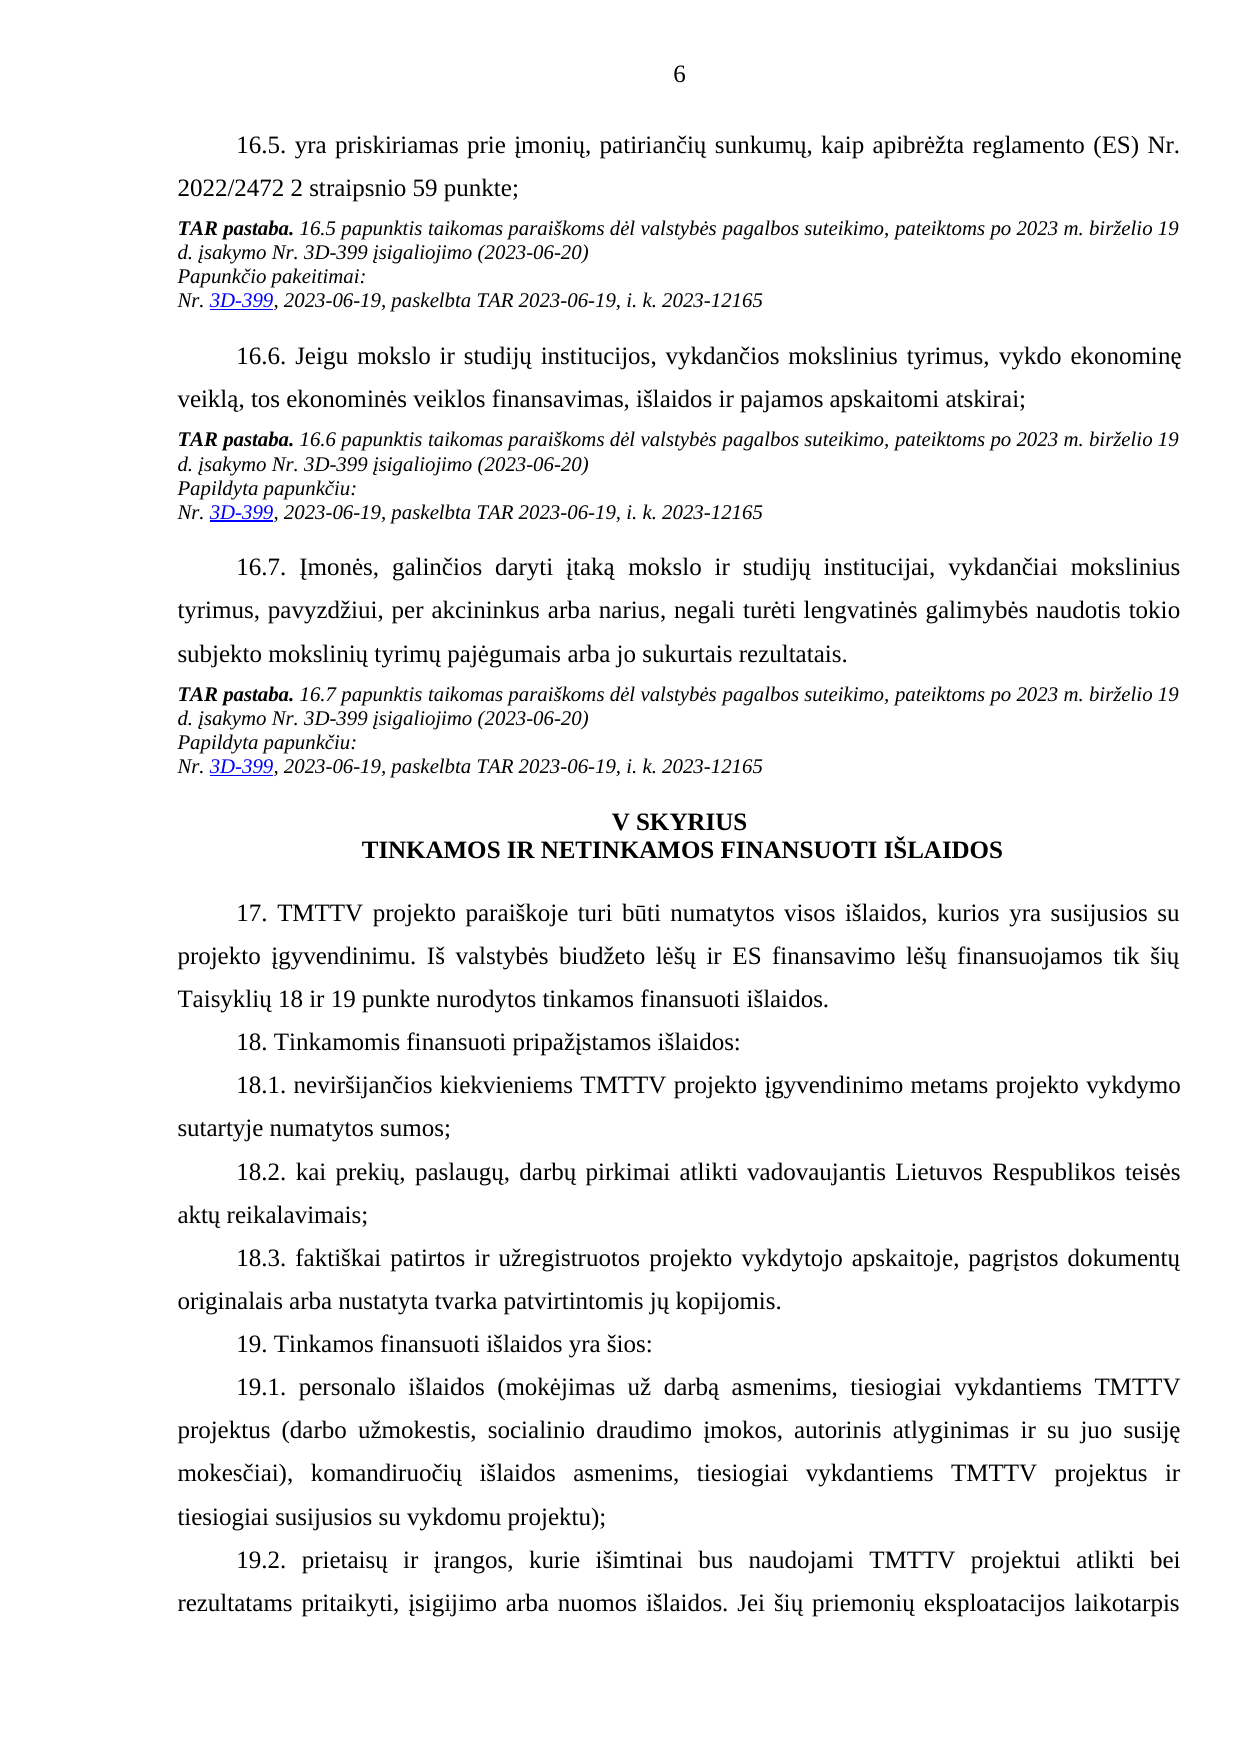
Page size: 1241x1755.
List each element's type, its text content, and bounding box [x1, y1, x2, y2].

text Nr. 3D-399, 2023-06-19, paskelbta TAR 2023-06-19, i. k. 2023-12165 [177, 754, 1181, 778]
text Papunkčio pakeitimai: [177, 264, 1181, 288]
text Papildyta papunkčiu: [177, 730, 1181, 754]
text 16.6. Jeigu mokslo ir studijų institucijos, vykdančios mokslinius tyrimus, vykdo ekonominę veiklą, tos ekonominės veiklos finansavimas, išlaidos ir pajamos apskaitomi atskirai; [177, 341, 1181, 413]
text 16.5. yra priskiriamas prie įmonių, patiriančių sunkumų, kaip apibrėžta reglamento (ES) Nr. 2022/2472 2 straipsnio 59 punkte; [177, 130, 1181, 202]
text TINKAMOS IR NETINKAMOS FINANSUOTI IŠLAIDOS [177, 836, 1181, 864]
text TAR pastaba. 16.5 papunktis taikomas paraiškoms dėl valstybės pagalbos suteikimo, pateiktoms po 2023 m. birželio 19 d. įsakymo Nr. 3D-399 įsigaliojimo (2023-06-20) [177, 216, 1181, 264]
text Nr. 3D-399, 2023-06-19, paskelbta TAR 2023-06-19, i. k. 2023-12165 [177, 499, 1181, 524]
text Nr. 3D-399, 2023-06-19, paskelbta TAR 2023-06-19, i. k. 2023-12165 [177, 288, 1181, 312]
text 17. TMTTV projekto paraiškoje turi būti numatytos visos išlaidos, kurios yra susijusios su projekto įgyvendinimu. Iš valstybės biudžeto lėšų ir ES finansavimo lėšų finansuojamos tik šių Taisyklių 18 ir 19 punkte nurodytos tinkamos finansuoti išlaidos. [177, 898, 1181, 1013]
text 19.1. personalo išlaidos (mokėjimas už darbą asmenims, tiesiogiai vykdantiems TMTTV projektus (darbo užmokestis, socialinio draudimo įmokos, autorinis atlyginimas ir su juo susiję mokesčiai), komandiruočių išlaidos asmenims, tiesiogiai vykdantiems TMTTV projektus ir tiesiogiai susijusios su vykdomu projektu); [177, 1372, 1181, 1530]
text 18. Tinkamomis finansuoti pripažįstamos išlaidos: [177, 1027, 1181, 1056]
text TAR pastaba. 16.7 papunktis taikomas paraiškoms dėl valstybės pagalbos suteikimo, pateiktoms po 2023 m. birželio 19 d. įsakymo Nr. 3D-399 įsigaliojimo (2023-06-20) [177, 682, 1181, 730]
text Papildyta papunkčiu: [177, 476, 1181, 499]
text 18.2. kai prekių, paslaugų, darbų pirkimai atlikti vadovaujantis Lietuvos Respublikos teisės aktų reikalavimais; [177, 1157, 1181, 1228]
text 16.7. Įmonės, galinčios daryti įtaką mokslo ir studijų institucijai, vykdančiai mokslinius tyrimus, pavyzdžiui, per akcininkus arba narius, negali turėti lengvatinės galimybės naudotis tokio subjekto mokslinių tyrimų pajėgumais arba jo sukurtais rezultatais. [177, 552, 1181, 667]
text V SKYRIUS [177, 807, 1181, 836]
text 18.3. faktiškai patirtos ir užregistruotos projekto vykdytojo apskaitoje, pagrįstos dokumentų originalais arba nustatyta tvarka patvirtintomis jų kopijomis. [177, 1243, 1181, 1315]
text TAR pastaba. 16.6 papunktis taikomas paraiškoms dėl valstybės pagalbos suteikimo, pateiktoms po 2023 m. birželio 19 d. įsakymo Nr. 3D-399 įsigaliojimo (2023-06-20) [177, 427, 1181, 476]
text 19.2. prietaisų ir įrangos, kurie išimtinai bus naudojami TMTTV projektui atlikti bei rezultatams pritaikyti, įsigijimo arba nuomos išlaidos. Jei šių priemonių eksploatacijos laikotarpis [177, 1545, 1181, 1617]
text 19. Tinkamos finansuoti išlaidos yra šios: [177, 1329, 1181, 1358]
text 18.1. neviršijančios kiekvieniems TMTTV projekto įgyvendinimo metams projekto vykdymo sutartyje numatytos sumos; [177, 1070, 1181, 1142]
